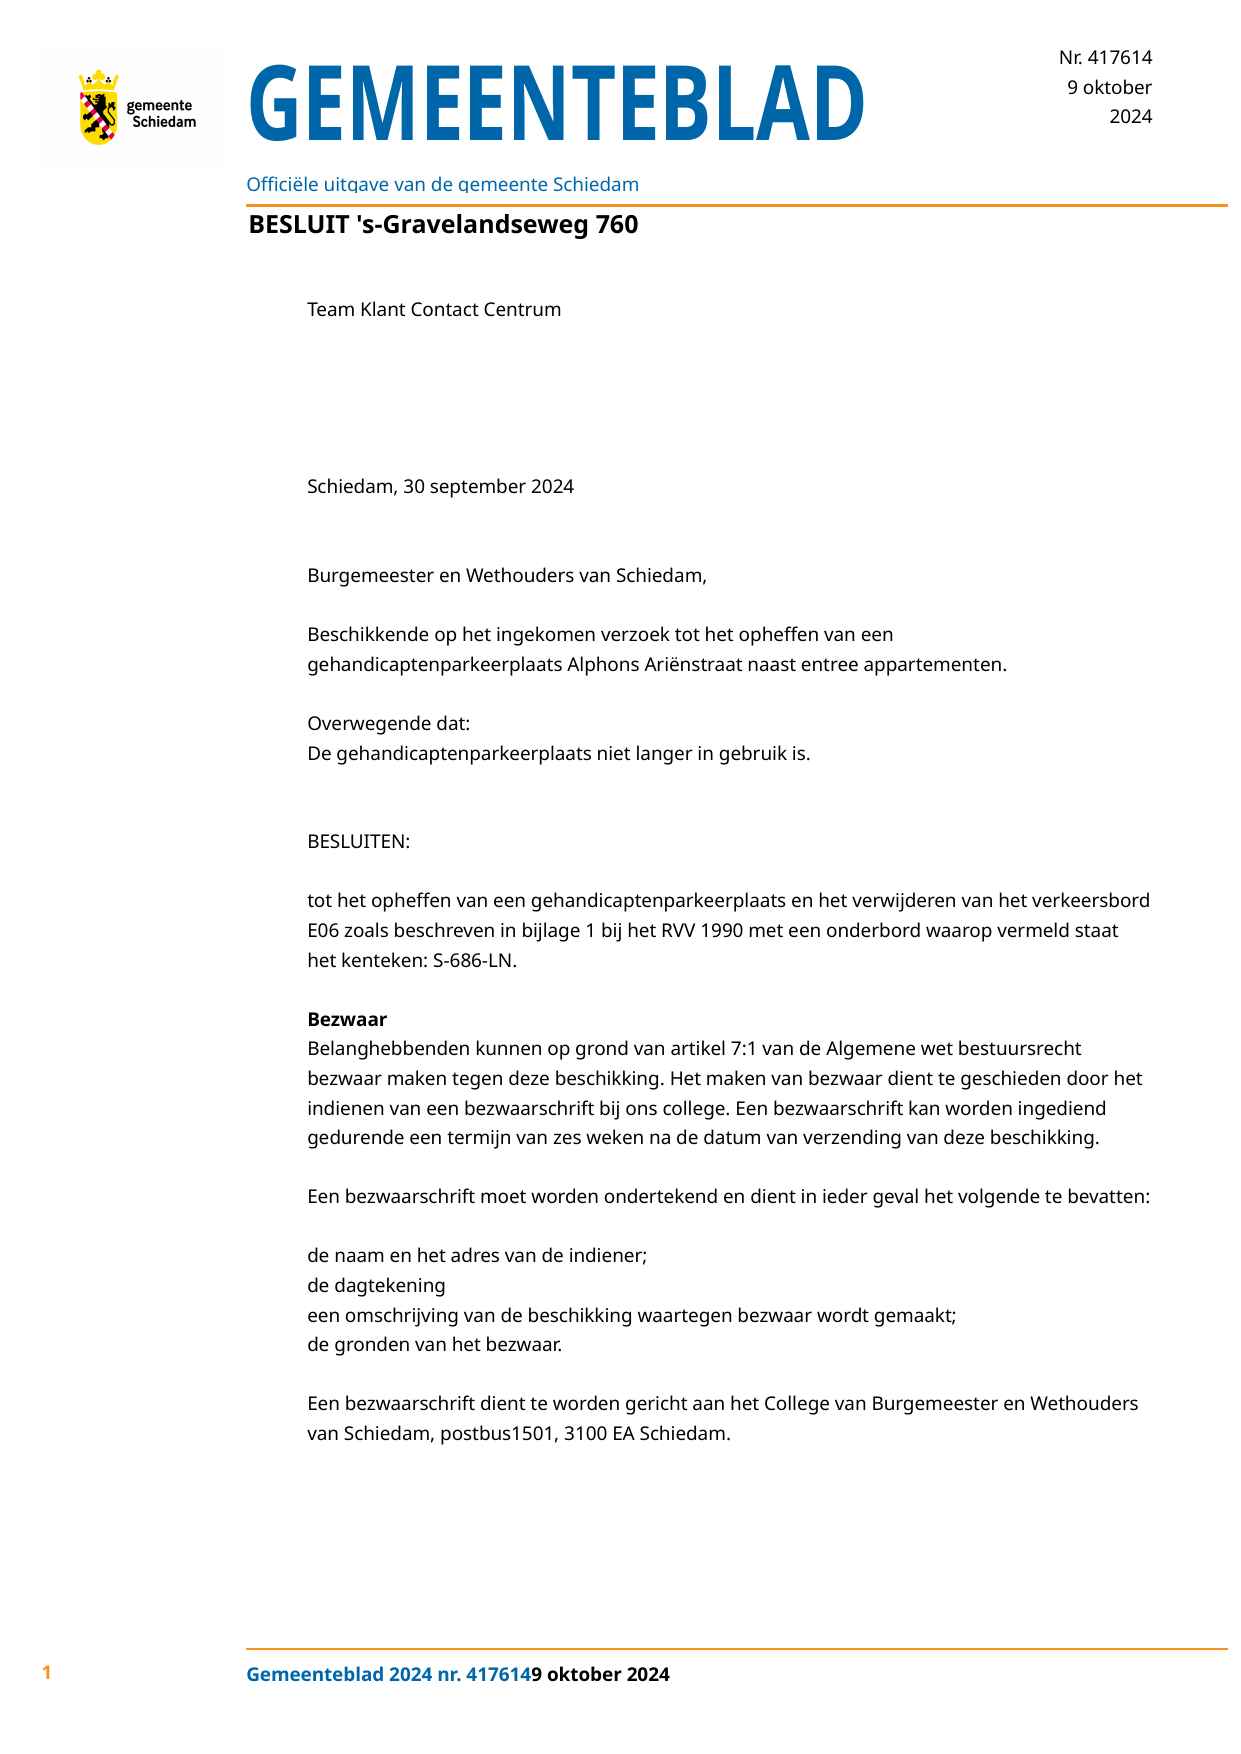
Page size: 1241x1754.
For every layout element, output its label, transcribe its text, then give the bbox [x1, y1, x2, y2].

list BESLUITEN: [248, 828, 1152, 854]
list Schiedam, 30 september 2024 [248, 473, 1152, 499]
list de gronden van het bezwaar. [248, 1331, 1152, 1357]
list een omschrijving van de beschikking waartegen bezwaar wordt gemaakt; [248, 1302, 1152, 1328]
text BESLUIT 's-Gravelandseweg 760 [248, 207, 1152, 241]
list tot het opheffen van een gehandicaptenparkeerplaats en het verwijderen van het verkeersbord E06 zoals beschreven in bijlage 1 bij het RVV 1990 met een onderbord waarop vermeld staat het kenteken: S-686-LN. [248, 888, 1152, 973]
list Beschikkende op het ingekomen verzoek tot het opheffen van een gehandicaptenparkeerplaats Alphons Ariënstraat naast entree appartementen. [248, 621, 1152, 677]
list Een bezwaarschrift dient te worden gericht aan het College van Burgemeester en Wethouders van Schiedam, postbus1501, 3100 EA Schiedam. [248, 1391, 1152, 1446]
list Bezwaar [248, 1006, 1152, 1032]
list de naam en het adres van de indiener; [248, 1243, 1152, 1268]
list De gehandicaptenparkeerplaats niet langer in gebruik is. [248, 740, 1152, 766]
picture [41, 47, 231, 172]
list Team Klant Contact Centrum [248, 296, 1152, 322]
list Burgemeester en Wethouders van Schiedam, [248, 562, 1152, 588]
list de dagtekening [248, 1272, 1152, 1298]
list Belanghebbenden kunnen op grond van artikel 7:1 van de Algemene wet bestuursrecht bezwaar maken tegen deze beschikking. Het maken van bezwaar dient te geschieden door het indienen van een bezwaarschrift bij ons college. Een bezwaarschrift kan worden ingediend gedurende een termijn van zes weken na de datum van verzending van deze beschikking. [248, 1036, 1152, 1150]
list Een bezwaarschrift moet worden ondertekend en dient in ieder geval het volgende te bevatten: [248, 1183, 1152, 1209]
list Overwegende dat: [248, 710, 1152, 736]
